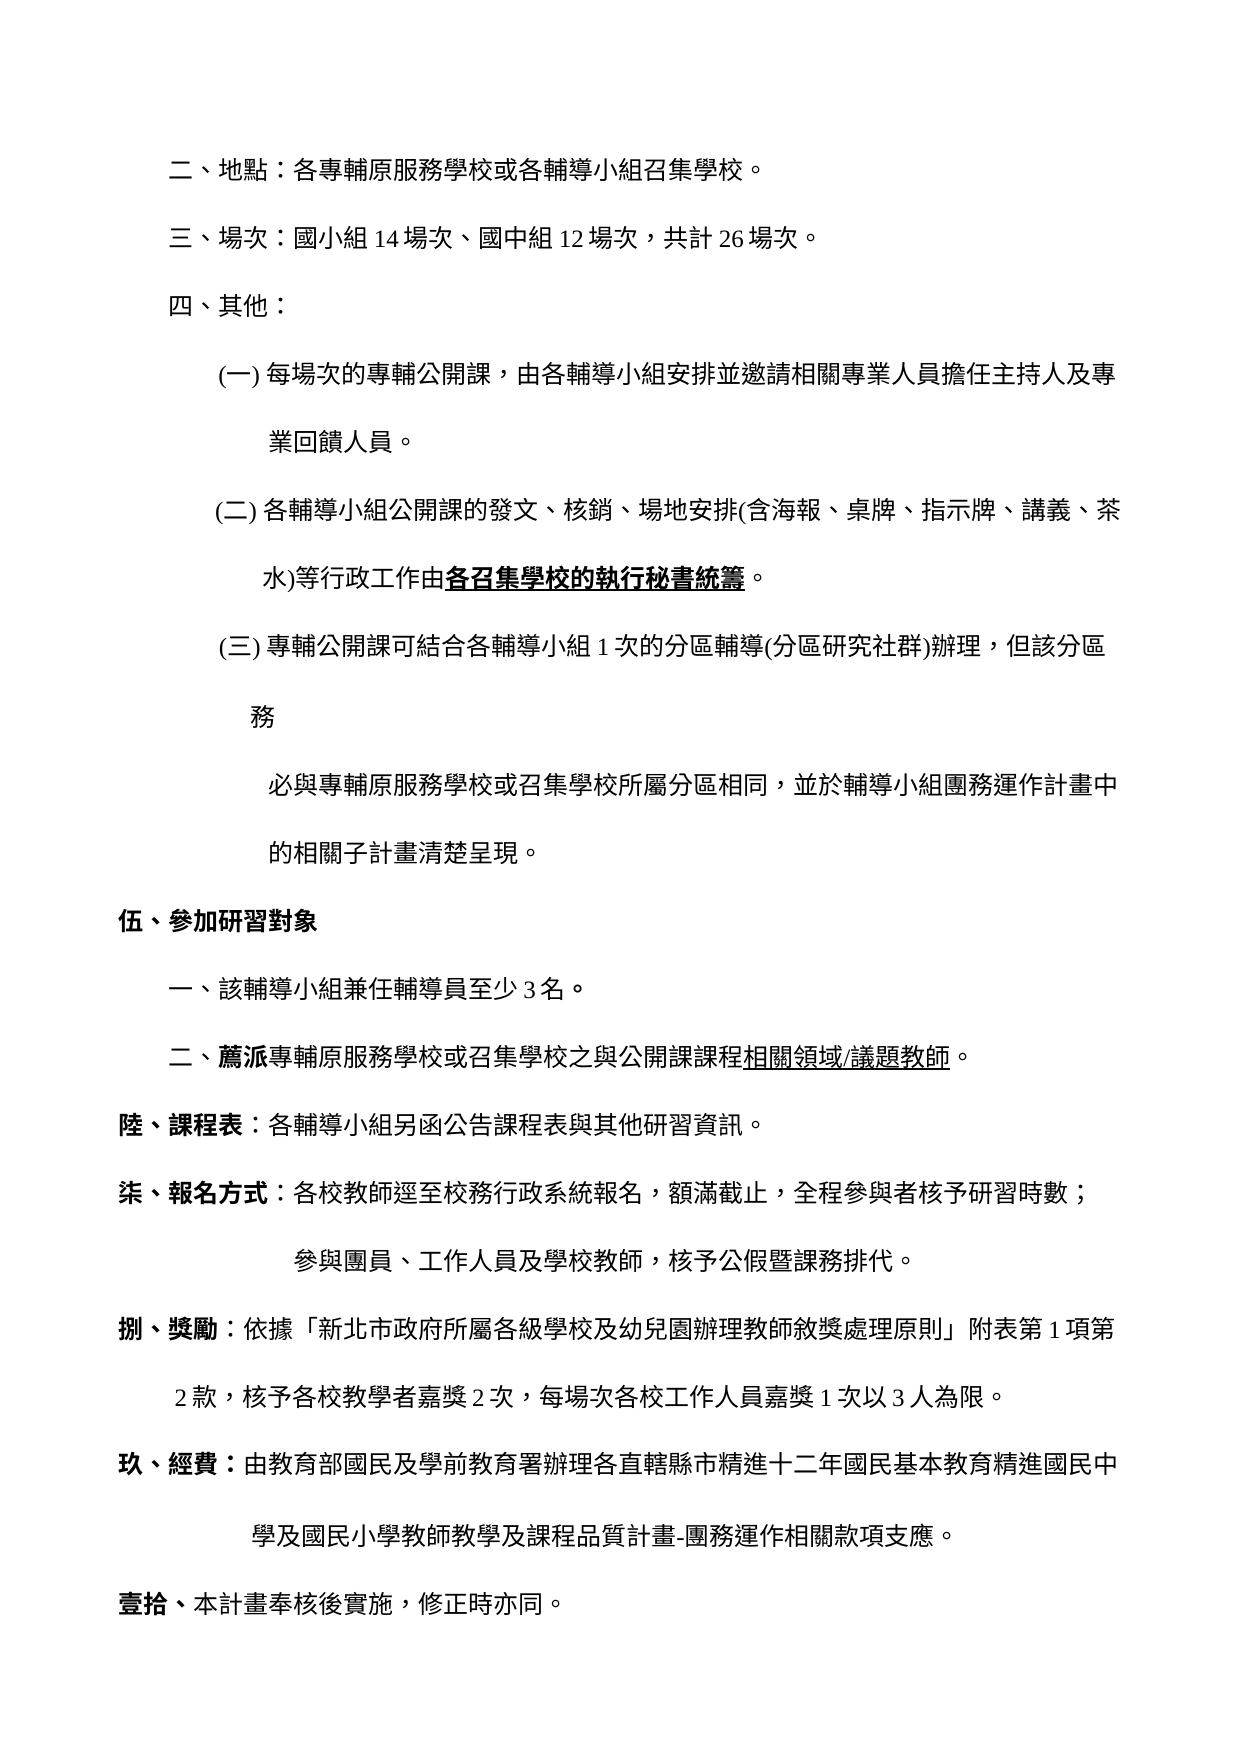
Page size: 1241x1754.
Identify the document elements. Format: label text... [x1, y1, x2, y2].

text 伍、參加研習對象 [118, 878, 1122, 941]
text (二) 各輔導小組公開課的發文、核銷、場地安排(含海報、桌牌、指示牌、講義、茶 [177, 467, 1122, 529]
text 一、該輔導小組兼任輔導員至少3名。 [118, 946, 1122, 1008]
text 業回饋人員。 [118, 399, 1122, 461]
text (三) 專輔公開課可結合各輔導小組1次的分區輔導(分區研究社群)辦理，但該分區務 [162, 602, 1122, 737]
text 2款，核予各校教學者嘉獎2次，每場次各校工作人員嘉獎1次以3人為限。 [118, 1353, 1122, 1416]
text 四、其他： [168, 263, 1122, 325]
text 水)等行政工作由各召集學校的執行秘書統籌。 [118, 534, 1122, 597]
text 三、場次：國小組14場次、國中組12場次，共計26場次。 [168, 195, 1122, 257]
text 二、地點：各專輔原服務學校或各輔導小組召集學校。 [168, 127, 1122, 189]
text 壹拾、本計畫奉核後實施，修正時亦同。 [118, 1561, 1122, 1624]
text 必與專輔原服務學校或召集學校所屬分區相同，並於輔導小組團務運作計畫中 [162, 742, 1122, 805]
text 捌、獎勵：依據「新北市政府所屬各級學校及幼兒園辦理教師敘獎處理原則」附表第1項第 [118, 1286, 1122, 1348]
text 柒、報名方式：各校教師逕至校務行政系統報名，額滿截止，全程參與者核予研習時數； [118, 1150, 1122, 1212]
text (一) 每場次的專輔公開課，由各輔導小組安排並邀請相關專業人員擔任主持人及專 [118, 331, 1122, 393]
text 參與團員、工作人員及學校教師，核予公假暨課務排代。 [118, 1218, 1122, 1280]
text 玖、經費：由教育部國民及學前教育署辦理各直轄縣市精進十二年國民基本教育精進國民中學及國民小學教師教學及課程品質計畫-團務運作相關款項支應。 [118, 1421, 1122, 1556]
text 二、薦派專輔原服務學校或召集學校之與公開課課程相關領域/議題教師。 [118, 1014, 1122, 1076]
text 陸、課程表：各輔導小組另函公告課程表與其他研習資訊。 [118, 1082, 1122, 1144]
text 的相關子計畫清楚呈現。 [118, 810, 1122, 873]
